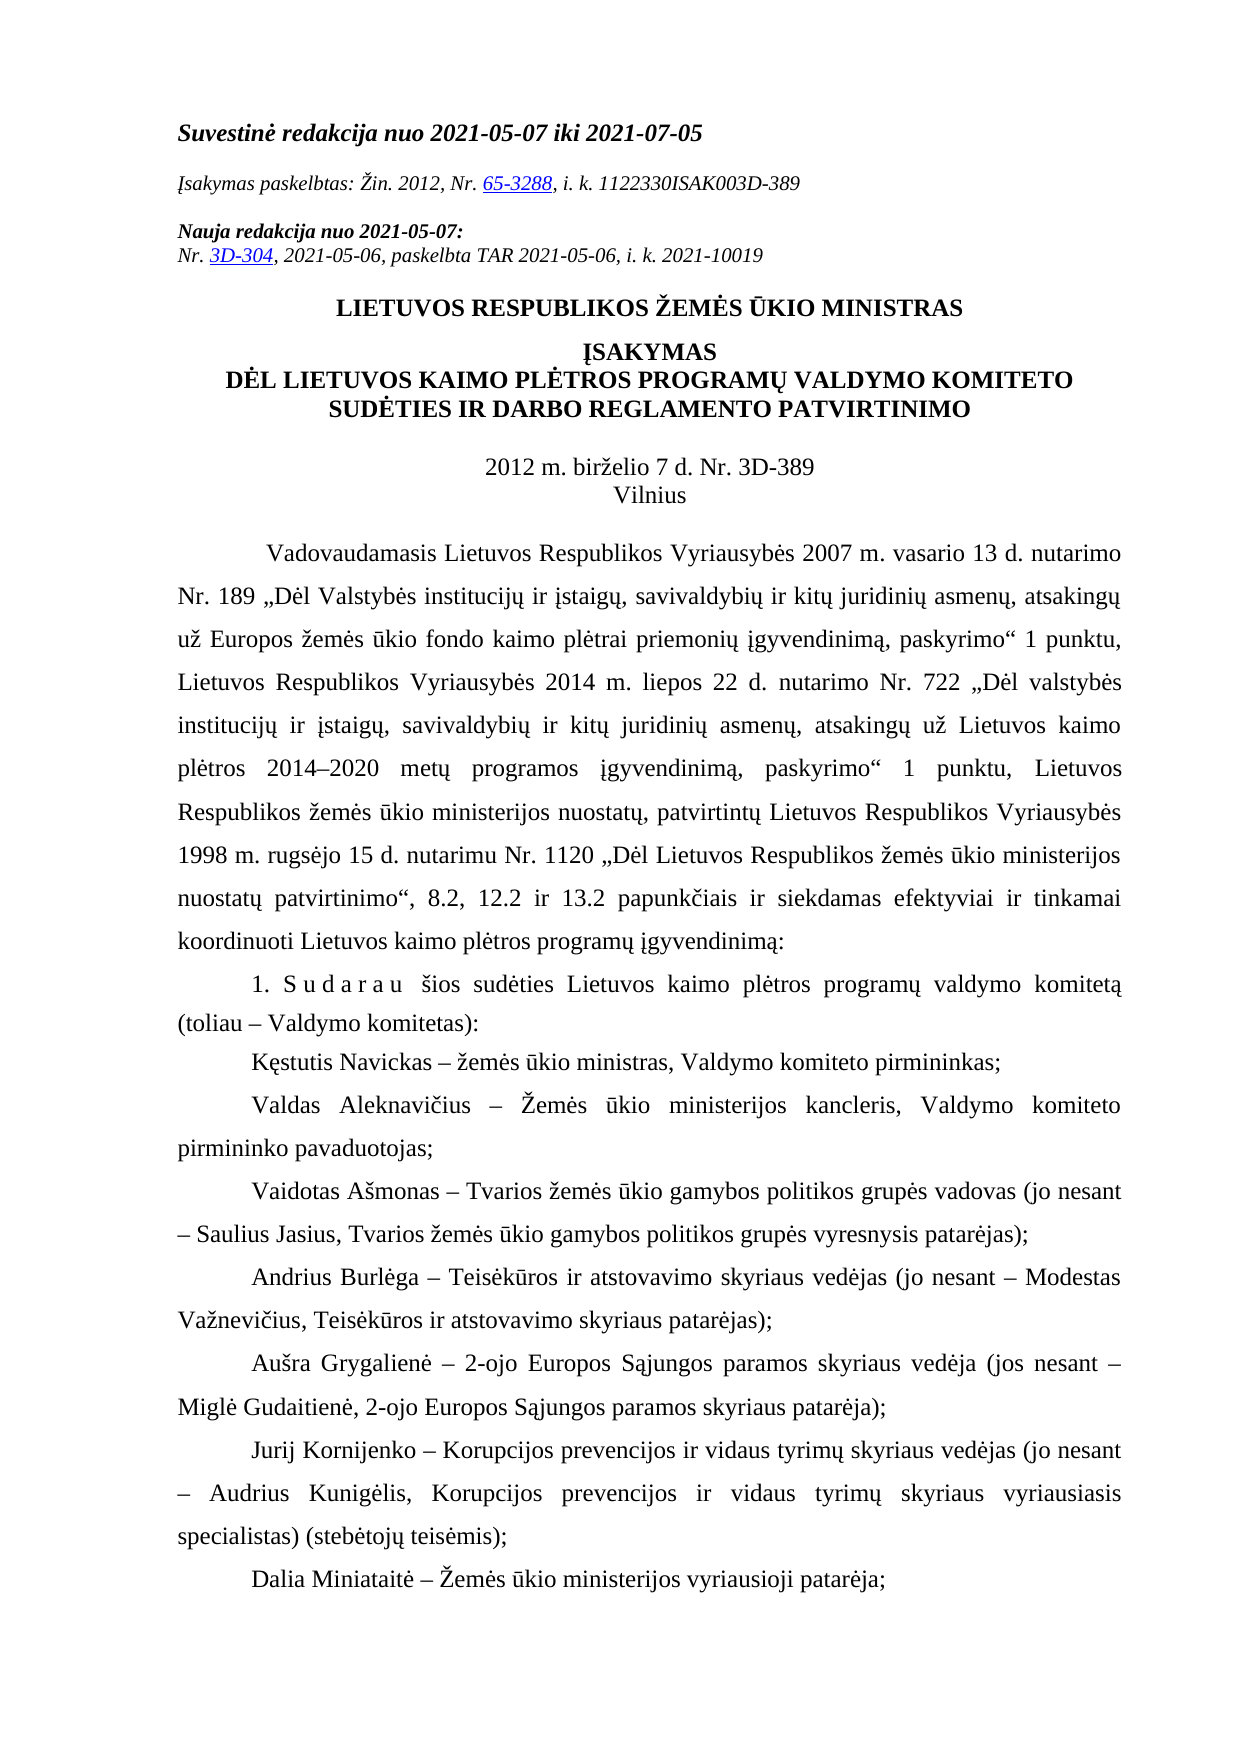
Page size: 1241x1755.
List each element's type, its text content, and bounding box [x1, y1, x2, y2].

text Įsakymas paskelbtas: Žin. 2012, Nr. 65-3288, i. k. 1122330ISAK003D-389 [177, 171, 1122, 195]
text DĖL LIETUVOS KAIMO PLĖTROS PROGRAMŲ VALDYMO KOMITETO SUDĖTIES IR DARBO REGLAMENTO PATVIRTINIMO [177, 365, 1122, 423]
text Nauja redakcija nuo 2021-05-07: [177, 219, 1122, 243]
text ĮSAKYMAS [177, 337, 1122, 365]
text Vadovaudamasis Lietuvos Respublikos Vyriausybės 2007 m. vasario 13 d. nutarimo Nr. 189 „Dėl Valstybės institucijų ir įstaigų, savivaldybių ir kitų juridinių asmenų, atsakingų už Europos žemės ūkio fondo kaimo plėtrai priemonių įgyvendinimą, paskyrimo“ 1 punktu, Lietuvos Respublikos Vyriausybės 2014 m. liepos 22 d. nutarimo Nr. 722 „Dėl valstybės institucijų ir įstaigų, savivaldybių ir kitų juridinių asmenų, atsakingų už Lietuvos kaimo plėtros 2014–2020 metų programos įgyvendinimą, paskyrimo“ 1 punktu, Lietuvos Respublikos žemės ūkio ministerijos nuostatų, patvirtintų Lietuvos Respublikos Vyriausybės 1998 m. rugsėjo 15 d. nutarimu Nr. 1120 „Dėl Lietuvos Respublikos žemės ūkio ministerijos nuostatų patvirtinimo“, 8.2, 12.2 ir 13.2 papunkčiais ir siekdamas efektyviai ir tinkamai koordinuoti Lietuvos kaimo plėtros programų įgyvendinimą: [177, 538, 1122, 955]
text Valdas Aleknavičius – Žemės ūkio ministerijos kancleris, Valdymo komiteto pirmininko pavaduotojas; [177, 1090, 1122, 1162]
text Vilnius [177, 480, 1122, 509]
text Kęstutis Navickas – žemės ūkio ministras, Valdymo komiteto pirmininkas; [177, 1047, 1122, 1075]
text Aušra Grygalienė – 2-ojo Europos Sąjungos paramos skyriaus vedėja (jos nesant – Miglė Gudaitienė, 2-ojo Europos Sąjungos paramos skyriaus patarėja); [177, 1348, 1122, 1420]
text 2012 m. birželio 7 d. Nr. 3D-389 [177, 452, 1122, 480]
text Nr. 3D-304, 2021-05-06, paskelbta TAR 2021-05-06, i. k. 2021-10019 [177, 243, 1122, 267]
text Jurij Kornijenko – Korupcijos prevencijos ir vidaus tyrimų skyriaus vedėjas (jo nesant – Audrius Kunigėlis, Korupcijos prevencijos ir vidaus tyrimų skyriaus vyriausiasis specialistas) (stebėtojų teisėmis); [177, 1435, 1122, 1550]
text Suvestinė redakcija nuo 2021-05-07 iki 2021-07-05 [177, 118, 1122, 147]
text LIETUVOS RESPUBLIKOS ŽEMĖS ŪKIO MINISTRAS [177, 293, 1122, 322]
text Vaidotas Ašmonas – Tvarios žemės ūkio gamybos politikos grupės vadovas (jo nesant – Saulius Jasius, Tvarios žemės ūkio gamybos politikos grupės vyresnysis patarėjas); [177, 1176, 1122, 1248]
text Andrius Burlėga – Teisėkūros ir atstovavimo skyriaus vedėjas (jo nesant – Modestas Važnevičius, Teisėkūros ir atstovavimo skyriaus patarėjas); [177, 1262, 1122, 1334]
text Dalia Miniataitė – Žemės ūkio ministerijos vyriausioji patarėja; [177, 1564, 1122, 1593]
text 1. Sudarau šios sudėties Lietuvos kaimo plėtros programų valdymo komitetą (toliau – Valdymo komitetas): [177, 969, 1122, 1037]
